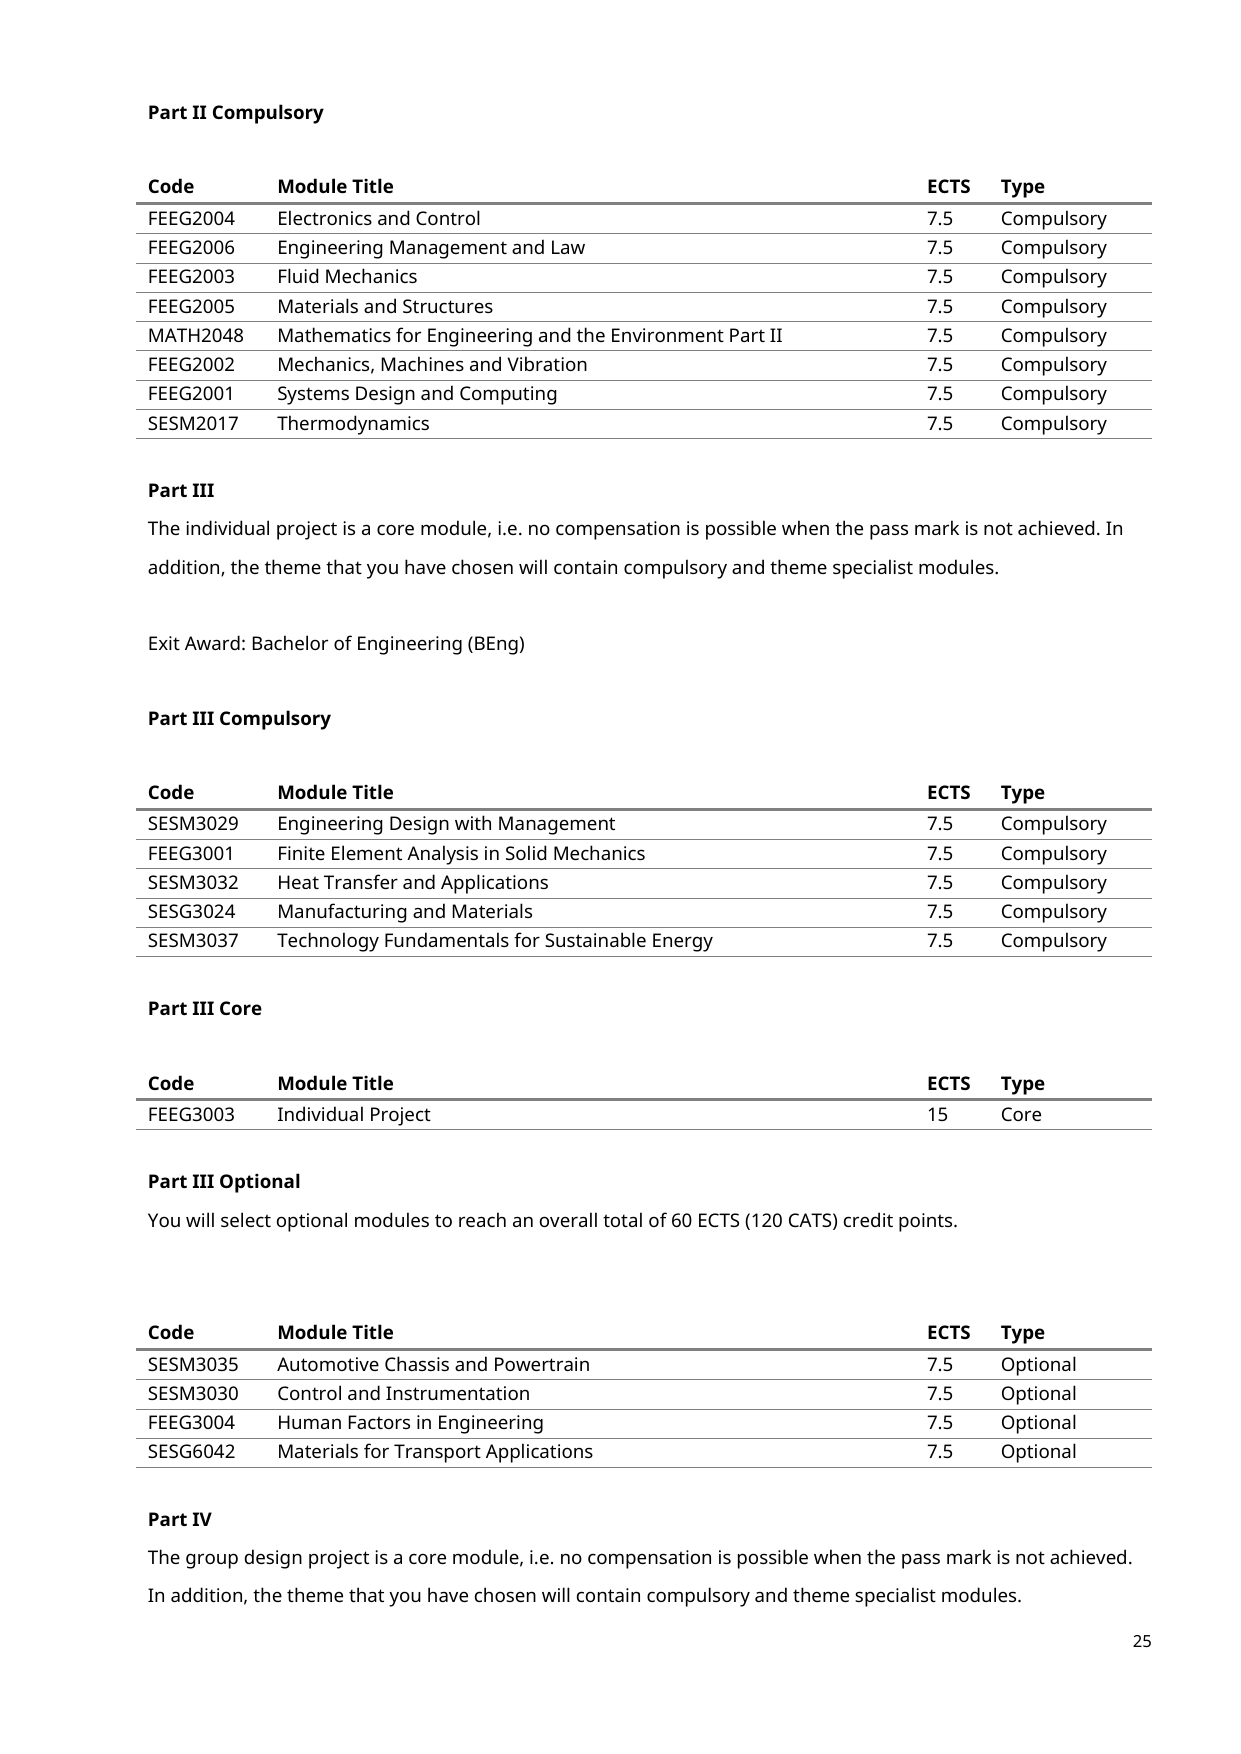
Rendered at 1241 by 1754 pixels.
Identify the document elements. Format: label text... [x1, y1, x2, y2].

table_cell Finite Element Analysis in Solid Mechanics [266, 840, 916, 868]
table_cell 7.5 [916, 264, 989, 292]
table_cell Compulsory [989, 234, 1152, 263]
table_cell Compulsory [989, 381, 1152, 409]
table_cell Part III The individual project is a core module, i.e. no compensation is possible when the pass mark is not achieved. In addition, the theme that you have chosen will contain compulsory and theme specialist modules. Exit Award: Bachelor of Engineering (BEng) [136, 439, 1152, 667]
table_cell 7.5 [916, 1410, 989, 1438]
table_cell Compulsory [989, 869, 1152, 897]
table_cell 7.5 [916, 293, 989, 321]
table_cell Compulsory [989, 899, 1152, 927]
table_cell Compulsory [989, 351, 1152, 380]
table_cell Compulsory [989, 928, 1152, 956]
table_cell FEEG3004 [136, 1410, 266, 1438]
table_cell Code [136, 1070, 266, 1098]
table_cell Part III Optional You will select optional modules to reach an overall total of 60 ECTS (120 CATS) credit points. [136, 1130, 1152, 1319]
table_cell 7.5 [916, 410, 989, 438]
table_cell Part III Compulsory [136, 667, 1152, 779]
table_cell Human Factors in Engineering [266, 1410, 916, 1438]
table_cell Individual Project [266, 1101, 916, 1129]
table_cell Compulsory [989, 205, 1152, 233]
table_cell Part IV The group design project is a core module, i.e. no compensation is possible when the pass mark is not achieved. In addition, the theme that you have chosen will contain compulsory and theme specialist modules. [136, 1468, 1152, 1608]
table_cell Code [136, 174, 266, 202]
table_cell Type [989, 1070, 1152, 1098]
table_cell Type [989, 1320, 1152, 1348]
table_cell Thermodynamics [266, 410, 916, 438]
table_cell SESM3032 [136, 869, 266, 897]
table_cell FEEG2004 [136, 205, 266, 233]
table_cell Optional [989, 1351, 1152, 1379]
table_cell Technology Fundamentals for Sustainable Energy [266, 928, 916, 956]
table_cell Module Title [266, 174, 916, 202]
table_cell ECTS [916, 1070, 989, 1098]
table_cell Module Title [266, 1070, 916, 1098]
table_cell Automotive Chassis and Powertrain [266, 1351, 916, 1379]
table_cell Mathematics for Engineering and the Environment Part II [266, 322, 916, 350]
table_cell Code [136, 779, 266, 808]
table_cell SESG3024 [136, 899, 266, 927]
table_cell Module Title [266, 1320, 916, 1348]
table_cell Code [136, 1320, 266, 1348]
table_cell Fluid Mechanics [266, 264, 916, 292]
table_cell MATH2048 [136, 322, 266, 350]
table_cell 7.5 [916, 351, 989, 380]
table_cell SESM3035 [136, 1351, 266, 1379]
table_cell Materials and Structures [266, 293, 916, 321]
table_cell Engineering Design with Management [266, 811, 916, 839]
table_cell 7.5 [916, 869, 989, 897]
table_cell 7.5 [916, 1380, 989, 1408]
table_cell 7.5 [916, 205, 989, 233]
table_cell SESM3037 [136, 928, 266, 956]
table_cell 7.5 [916, 811, 989, 839]
table_cell Module Title [266, 779, 916, 808]
table_cell Compulsory [989, 293, 1152, 321]
table_cell 15 [916, 1101, 989, 1129]
table_cell Electronics and Control [266, 205, 916, 233]
table_cell Compulsory [989, 264, 1152, 292]
table_cell 7.5 [916, 899, 989, 927]
table_cell ECTS [916, 174, 989, 202]
table_cell Part III Core [136, 957, 1152, 1070]
table_cell FEEG3001 [136, 840, 266, 868]
table_cell SESM3030 [136, 1380, 266, 1408]
table_cell FEEG2006 [136, 234, 266, 263]
table_cell Engineering Management and Law [266, 234, 916, 263]
table_cell 7.5 [916, 928, 989, 956]
table_cell ECTS [916, 779, 989, 808]
table_cell SESG6042 [136, 1439, 266, 1467]
table_cell FEEG2003 [136, 264, 266, 292]
table_cell Compulsory [989, 811, 1152, 839]
table_cell SESM3029 [136, 811, 266, 839]
table_cell FEEG3003 [136, 1101, 266, 1129]
table_cell FEEG2001 [136, 381, 266, 409]
table_cell Manufacturing and Materials [266, 899, 916, 927]
table_cell FEEG2005 [136, 293, 266, 321]
table_cell Optional [989, 1380, 1152, 1408]
table_cell 7.5 [916, 840, 989, 868]
table_cell Compulsory [989, 322, 1152, 350]
table_cell Materials for Transport Applications [266, 1439, 916, 1467]
table_cell 7.5 [916, 234, 989, 263]
table_cell 7.5 [916, 381, 989, 409]
table_cell Systems Design and Computing [266, 381, 916, 409]
table_cell Type [989, 779, 1152, 808]
table_cell 7.5 [916, 1351, 989, 1379]
table_cell Optional [989, 1439, 1152, 1467]
table_cell 7.5 [916, 322, 989, 350]
table_cell Type [989, 174, 1152, 202]
table_cell Control and Instrumentation [266, 1380, 916, 1408]
table_cell FEEG2002 [136, 351, 266, 380]
table_cell Optional [989, 1410, 1152, 1438]
table_cell Compulsory [989, 840, 1152, 868]
table_cell SESM2017 [136, 410, 266, 438]
table_cell Mechanics, Machines and Vibration [266, 351, 916, 380]
table_cell Part II Compulsory [136, 99, 1152, 174]
table_cell 7.5 [916, 1439, 989, 1467]
table_cell Core [989, 1101, 1152, 1129]
table_cell Heat Transfer and Applications [266, 869, 916, 897]
table_cell Compulsory [989, 410, 1152, 438]
table_cell ECTS [916, 1320, 989, 1348]
